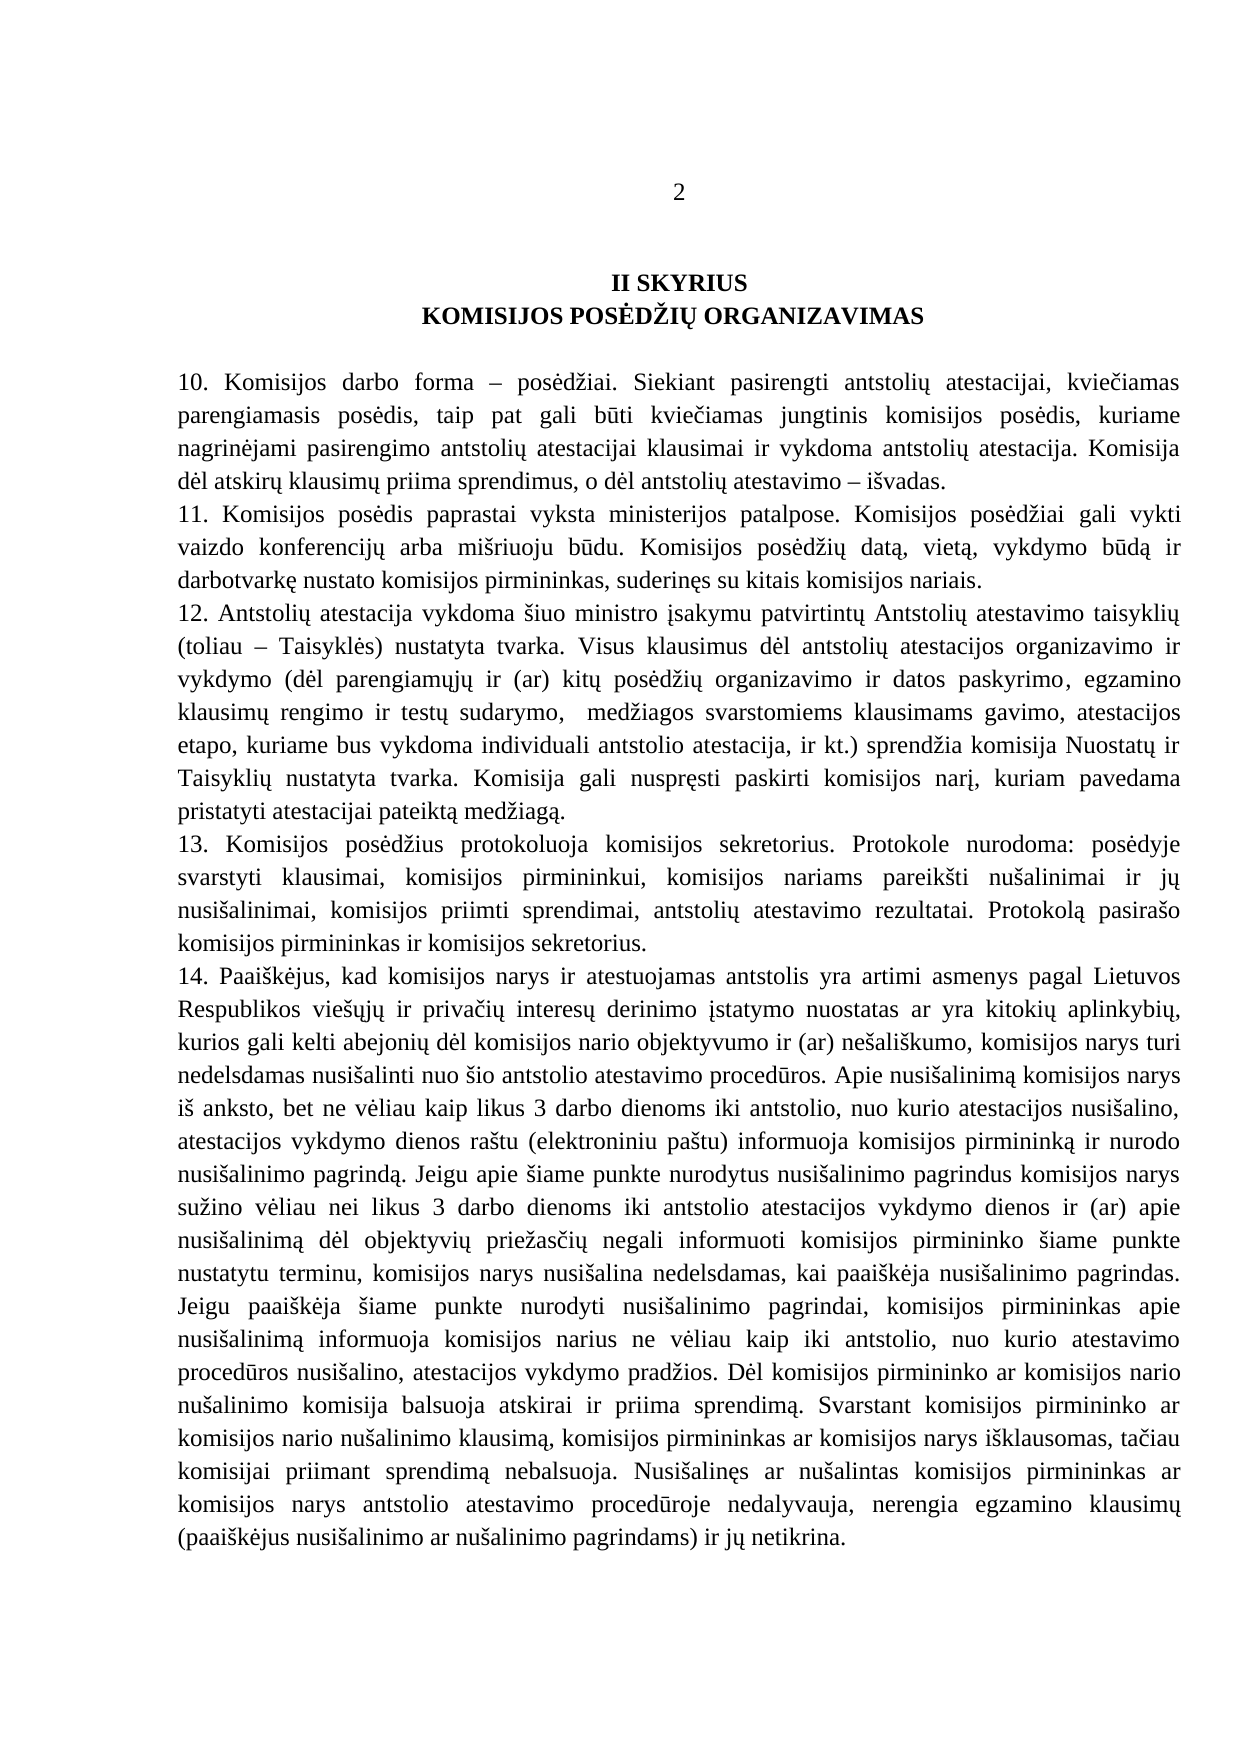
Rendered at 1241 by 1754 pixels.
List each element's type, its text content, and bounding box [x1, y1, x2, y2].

text 11. Komisijos posėdis paprastai vyksta ministerijos patalpose. Komisijos posėdžiai gali vykti vaizdo konferencijų arba mišriuoju būdu. Komisijos posėdžių datą, vietą, vykdymo būdą ir darbotvarkę nustato komisijos pirmininkas, suderinęs su kitais komisijos nariais. [177, 499, 1181, 594]
text 10. Komisijos darbo forma – posėdžiai. Siekiant pasirengti antstolių atestacijai, kviečiamas parengiamasis posėdis, taip pat gali būti kviečiamas jungtinis komisijos posėdis, kuriame nagrinėjami pasirengimo antstolių atestacijai klausimai ir vykdoma antstolių atestacija. Komisija dėl atskirų klausimų priima sprendimus, o dėl antstolių atestavimo – išvadas. [177, 367, 1181, 494]
text 14. Paaiškėjus, kad komisijos narys ir atestuojamas antstolis yra artimi asmenys pagal Lietuvos Respublikos viešųjų ir privačių interesų derinimo įstatymo nuostatas ar yra kitokių aplinkybių, kurios gali kelti abejonių dėl komisijos nario objektyvumo ir (ar) nešališkumo, komisijos narys turi nedelsdamas nusišalinti nuo šio antstolio atestavimo procedūros. Apie nusišalinimą komisijos narys iš anksto, bet ne vėliau kaip likus 3 darbo dienoms iki antstolio, nuo kurio atestacijos nusišalino, atestacijos vykdymo dienos raštu (elektroniniu paštu) informuoja komisijos pirmininką ir nurodo nusišalinimo pagrindą. Jeigu apie šiame punkte nurodytus nusišalinimo pagrindus komisijos narys sužino vėliau nei likus 3 darbo dienoms iki antstolio atestacijos vykdymo dienos ir (ar) apie nusišalinimą dėl objektyvių priežasčių negali informuoti komisijos pirmininko šiame punkte nustatytu terminu, komisijos narys nusišalina nedelsdamas, kai paaiškėja nusišalinimo pagrindas. Jeigu paaiškėja šiame punkte nurodyti nusišalinimo pagrindai, komisijos pirmininkas apie nusišalinimą informuoja komisijos narius ne vėliau kaip iki antstolio, nuo kurio atestavimo procedūros nusišalino, atestacijos vykdymo pradžios. Dėl komisijos pirmininko ar komisijos nario nušalinimo komisija balsuoja atskirai ir priima sprendimą. Svarstant komisijos pirmininko ar komisijos nario nušalinimo klausimą, komisijos pirmininkas ar komisijos narys išklausomas, tačiau komisijai priimant sprendimą nebalsuoja. Nusišalinęs ar nušalintas komisijos pirmininkas ar komisijos narys antstolio atestavimo procedūroje nedalyvauja, nerengia egzamino klausimų (paaiškėjus nusišalinimo ar nušalinimo pagrindams) ir jų netikrina. [177, 961, 1181, 1551]
text 13. Komisijos posėdžius protokoluoja komisijos sekretorius. Protokole nurodoma: posėdyje svarstyti klausimai, komisijos pirmininkui, komisijos nariams pareikšti nušalinimai ir jų nusišalinimai, komisijos priimti sprendimai, antstolių atestavimo rezultatai. Protokolą pasirašo komisijos pirmininkas ir komisijos sekretorius. [177, 829, 1181, 957]
text 12. Antstolių atestacija vykdoma šiuo ministro įsakymu patvirtintų Antstolių atestavimo taisyklių (toliau – Taisyklės) nustatyta tvarka. Visus klausimus dėl antstolių atestacijos organizavimo ir vykdymo (dėl parengiamųjų ir (ar) kitų posėdžių organizavimo ir datos paskyrimo, egzamino klausimų rengimo ir testų sudarymo, medžiagos svarstomiems klausimams gavimo, atestacijos etapo, kuriame bus vykdoma individuali antstolio atestacija, ir kt.) sprendžia komisija Nuostatų ir Taisyklių nustatyta tvarka. Komisija gali nuspręsti paskirti komisijos narį, kuriam pavedama pristatyti atestacijai pateiktą medžiagą. [177, 598, 1181, 825]
text II SKYRIUS [177, 268, 1181, 296]
text KOMISIJOS POSĖDŽIŲ ORGANIZAVIMAS [177, 301, 1181, 329]
